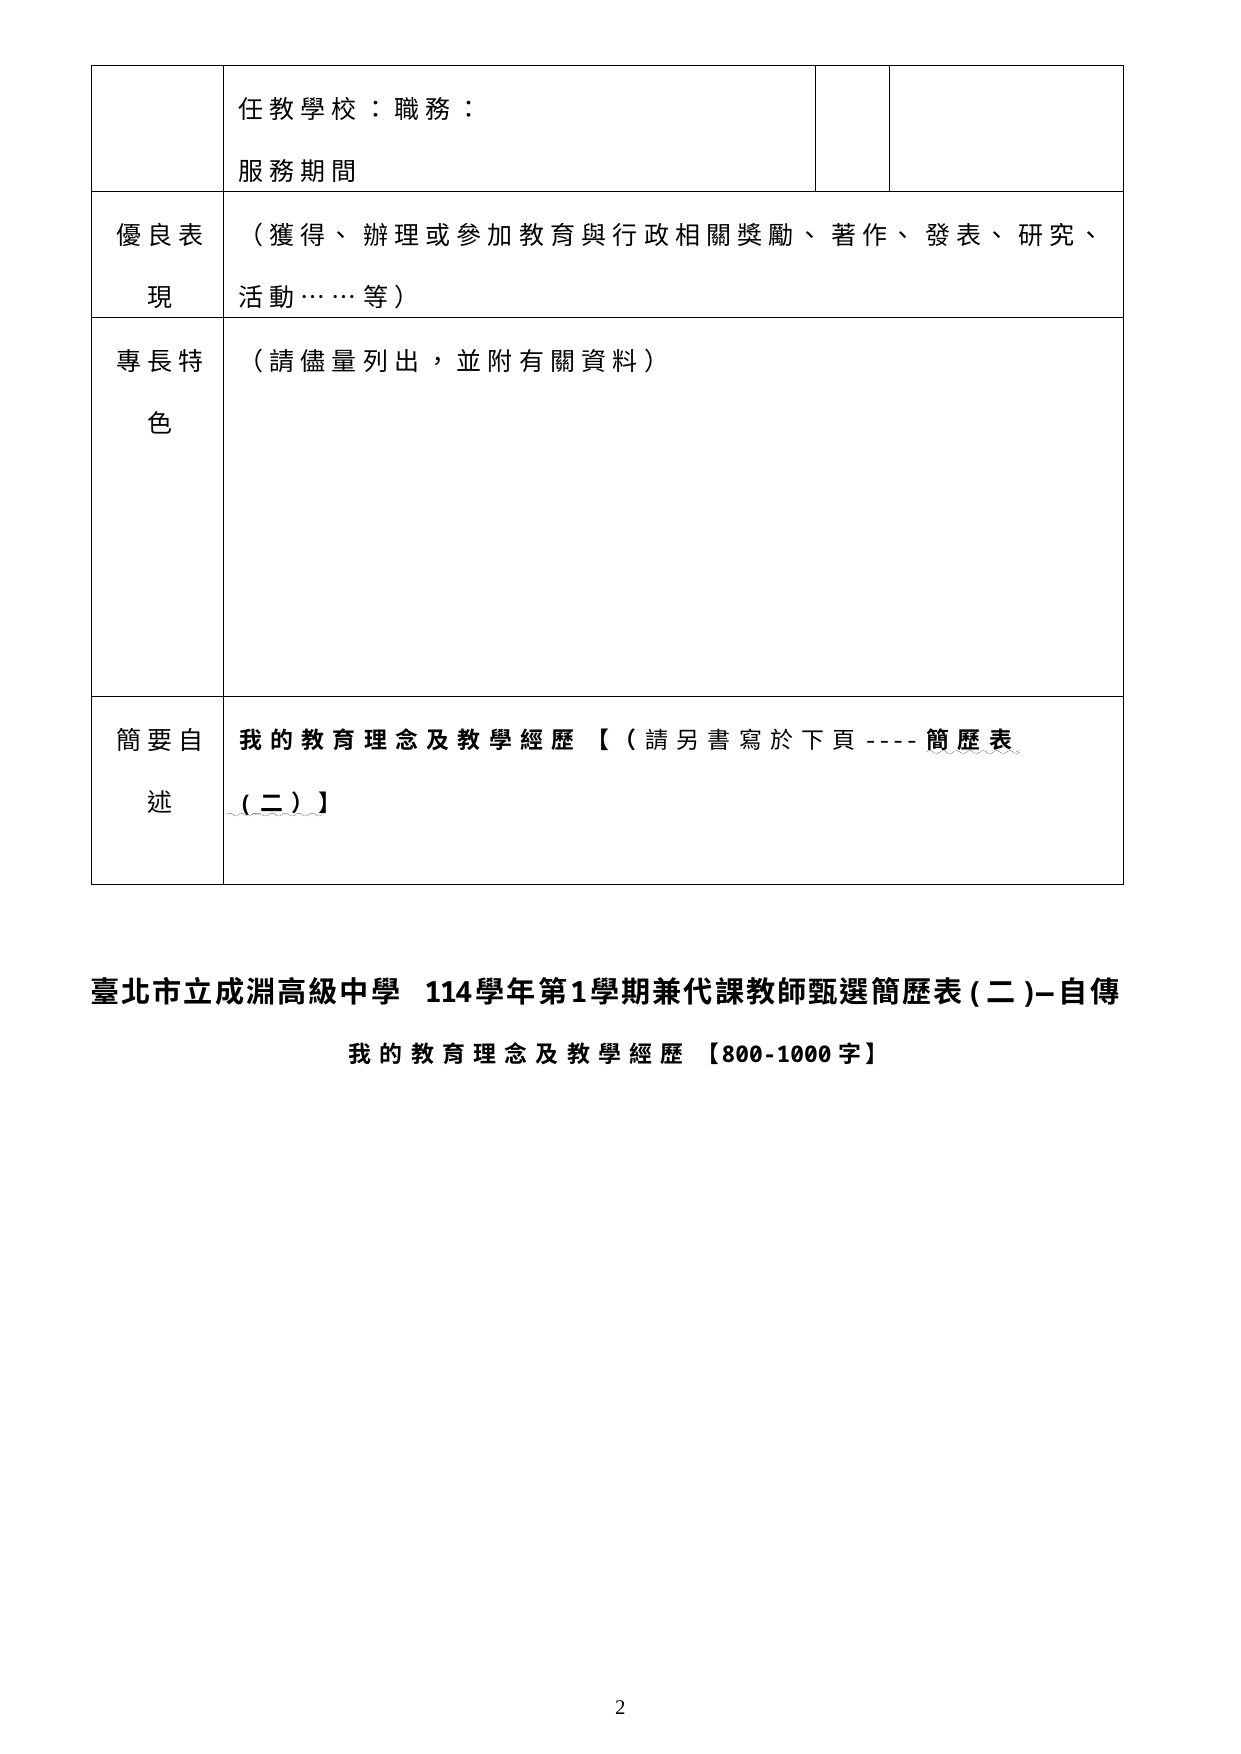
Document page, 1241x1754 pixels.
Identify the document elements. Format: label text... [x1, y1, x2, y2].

table_cell 專長特色 [92, 318, 223, 696]
table_cell 簡要自述 [92, 697, 223, 884]
table_cell [92, 66, 223, 191]
table_cell （獲得、辦理或參加教育與行政相關獎勵、著作、發表、研究、活動……等） [224, 192, 1123, 317]
text 我的教育理念及教學經歷【800-1000字】 [89, 1010, 1151, 1073]
table_cell 任教學校：職務： 服務期間 [224, 66, 815, 191]
table_cell 優良表現 [92, 192, 223, 317]
table_cell [890, 66, 1123, 191]
table_cell 我的教育理念及教學經歷【（請另書寫於下頁----簡歷表(二）】 [224, 697, 1123, 884]
table_cell （請儘量列出，並附有關資料） [224, 318, 1123, 696]
text 臺北市立成淵高級中學 114學年第1學期兼代課教師甄選簡歷表(二)—自傳 [89, 948, 1151, 1010]
table_cell [816, 66, 889, 191]
